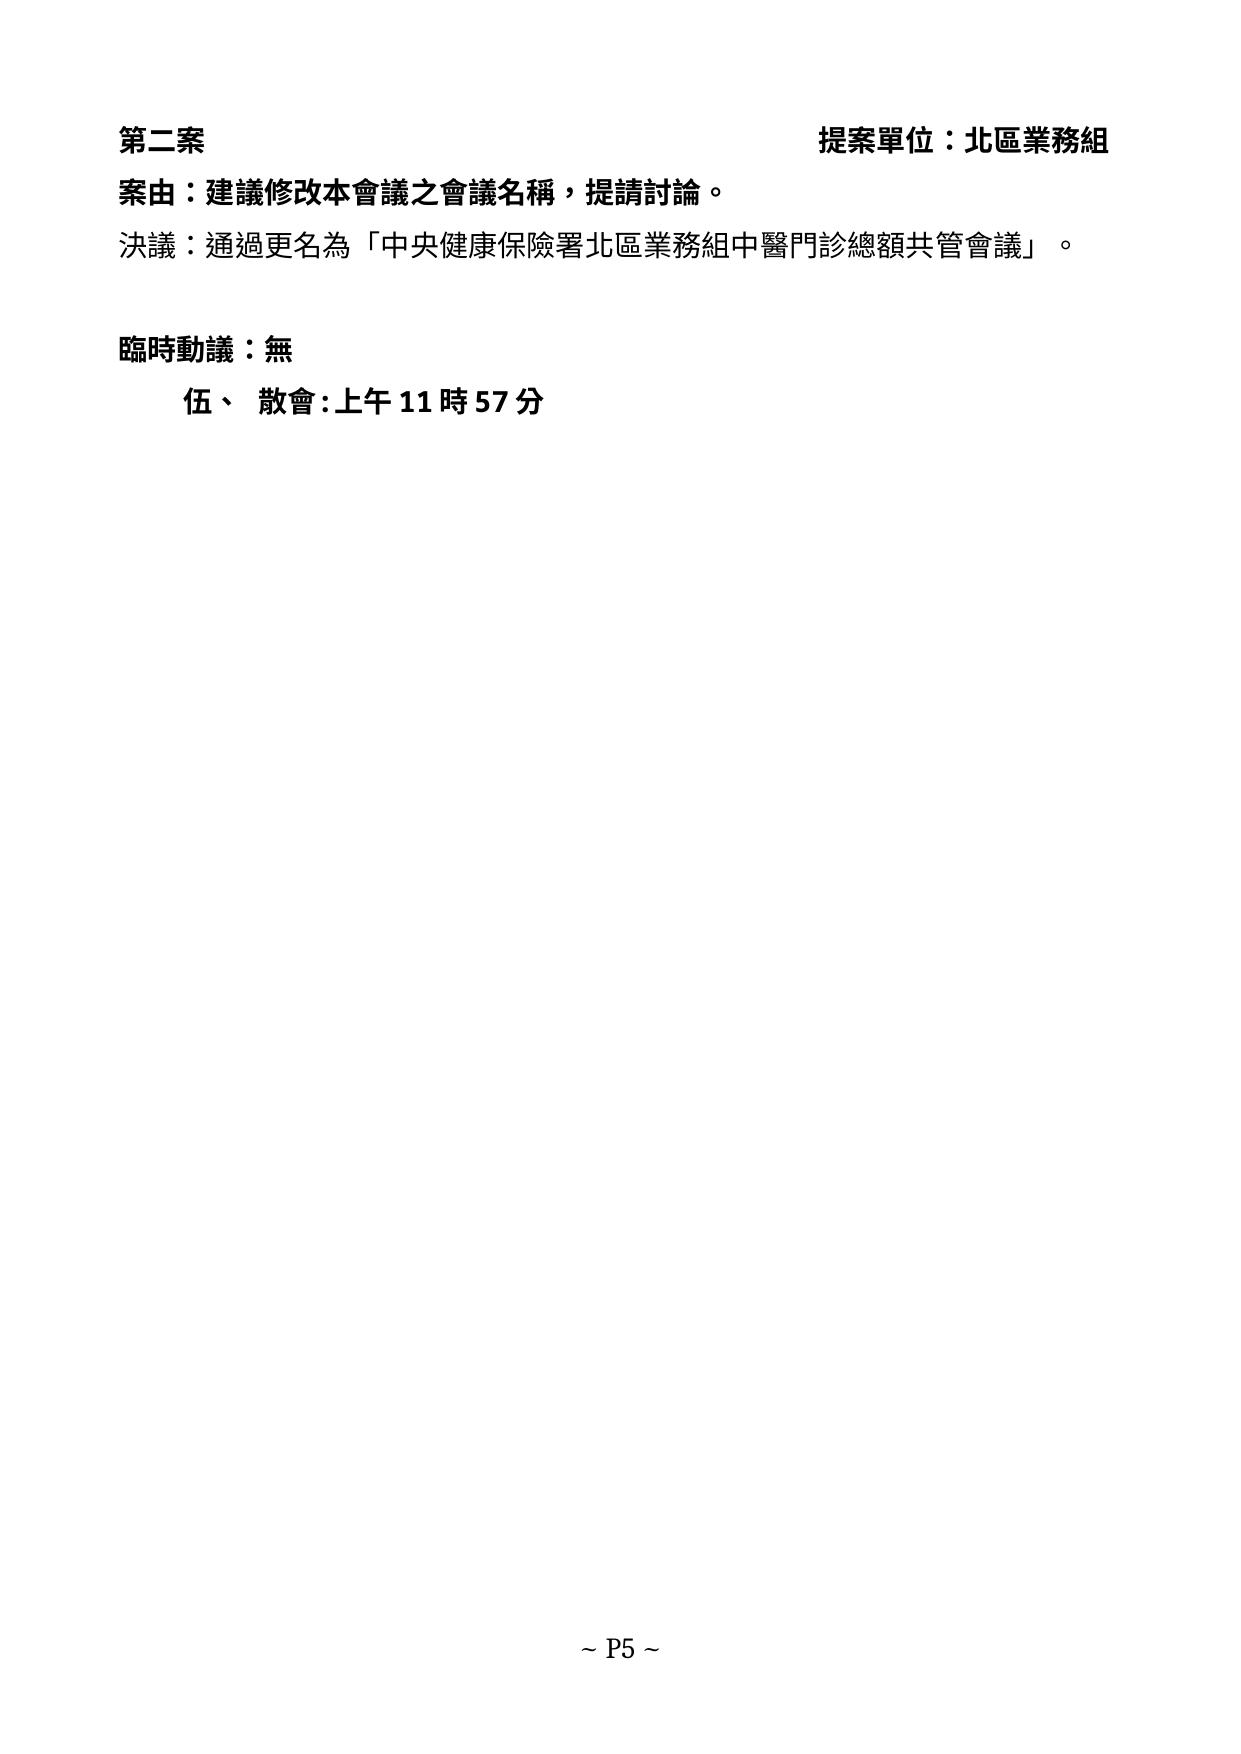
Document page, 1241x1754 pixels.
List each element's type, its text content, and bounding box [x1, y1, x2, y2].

text 臨時動議：無 [118, 318, 1122, 371]
text 第二案 提案單位：北區業務組 [118, 110, 1122, 162]
text 案由：建議修改本會議之會議名稱，提請討論。 [118, 162, 1122, 214]
text 決議：通過更名為「中央健康保險署北區業務組中醫門診總額共管會議」。 [118, 214, 1122, 266]
list 散會:上午11時57分 [183, 371, 1122, 423]
